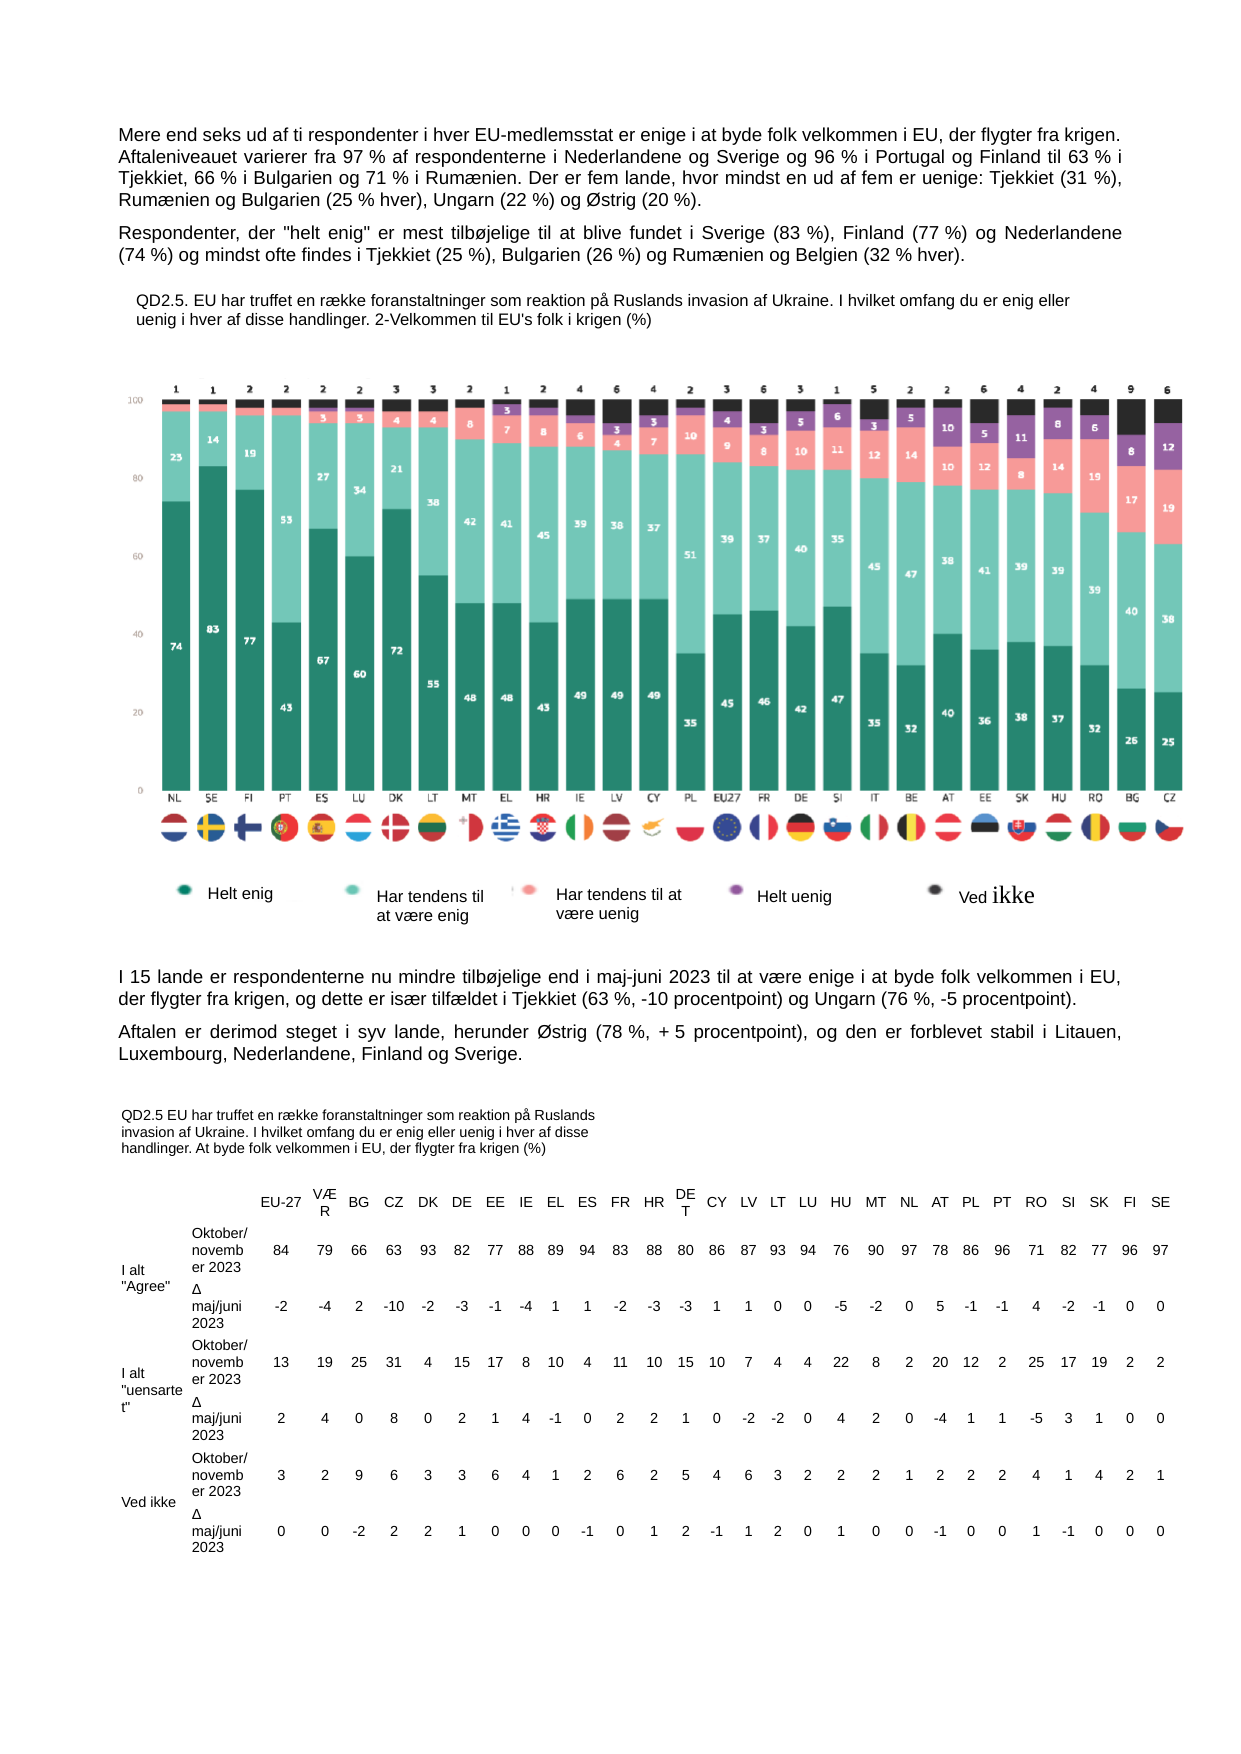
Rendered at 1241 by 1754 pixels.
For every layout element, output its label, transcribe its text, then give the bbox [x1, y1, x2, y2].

table_cell NL [893, 1183, 925, 1222]
table_cell 77 [479, 1222, 512, 1278]
text Respondenter, der "helt enig" er mest tilbøjelige til at blive fundet i Sverige (83 %), Finland (77 %) og Nederlandene (74 %) og mindst ofte findes i Tjekkiet (25 %), Bulgarien (26 %) og Rumænien og Belgien (32 % hver). [118, 222, 1122, 265]
table_cell 31 [376, 1334, 411, 1390]
table_cell 71 [1018, 1222, 1054, 1278]
table_cell 8 [512, 1334, 540, 1390]
table_cell -4 [308, 1278, 341, 1334]
table_cell 1 [955, 1390, 986, 1446]
table_cell 88 [637, 1222, 671, 1278]
table_cell [411, 1160, 445, 1182]
table_header [671, 1104, 700, 1160]
table_cell IE [512, 1183, 540, 1222]
table_cell -3 [671, 1278, 700, 1334]
table_cell -2 [858, 1278, 893, 1334]
table_cell 4 [512, 1446, 540, 1503]
table_cell 0 [512, 1503, 540, 1559]
table_cell 89 [540, 1222, 571, 1278]
table_cell SI [1054, 1183, 1083, 1222]
table_cell 0 [700, 1390, 734, 1446]
table_cell [1116, 1160, 1144, 1182]
table_cell 4 [512, 1390, 540, 1446]
table_cell 5 [925, 1278, 955, 1334]
table_header [858, 1104, 893, 1160]
table_cell 0 [1144, 1503, 1177, 1559]
table_cell 0 [1144, 1278, 1177, 1334]
table_cell 96 [1116, 1222, 1144, 1278]
table_cell 1 [1054, 1446, 1083, 1503]
table_cell -5 [1018, 1390, 1054, 1446]
table_cell 0 [893, 1278, 925, 1334]
table_cell [604, 1160, 637, 1182]
table_cell 19 [1083, 1334, 1116, 1390]
table_cell CZ [376, 1183, 411, 1222]
table_cell 2 [792, 1446, 823, 1503]
table_cell 1 [734, 1503, 763, 1559]
table_cell Ved ikke [118, 1446, 189, 1559]
table_cell 15 [445, 1334, 479, 1390]
table_cell SK [1083, 1183, 1116, 1222]
table_cell 15 [671, 1334, 700, 1390]
table_cell 2 [1116, 1446, 1144, 1503]
table_cell 10 [700, 1334, 734, 1390]
table_cell [925, 1160, 955, 1182]
table_cell 0 [1116, 1278, 1144, 1334]
table_cell 93 [411, 1222, 445, 1278]
table_cell HU [824, 1183, 858, 1222]
table_cell 2 [824, 1446, 858, 1503]
table_cell 1 [571, 1278, 604, 1334]
table_cell FR [604, 1183, 637, 1222]
picture [118, 378, 1191, 849]
table_cell 4 [1083, 1446, 1116, 1503]
table_cell -2 [734, 1390, 763, 1446]
table_cell 1 [479, 1390, 512, 1446]
table_header [1018, 1104, 1054, 1160]
table_cell VÆR [308, 1183, 341, 1222]
table_cell 10 [540, 1334, 571, 1390]
table_cell 96 [986, 1222, 1018, 1278]
table_cell 19 [308, 1334, 341, 1390]
table_cell 0 [792, 1390, 823, 1446]
table_cell 2 [671, 1503, 700, 1559]
table_cell DK [411, 1183, 445, 1222]
table_cell 94 [792, 1222, 823, 1278]
table_cell Oktober/november 2023 [189, 1222, 254, 1278]
table_cell [376, 1160, 411, 1182]
table_cell 0 [540, 1503, 571, 1559]
table_cell -10 [376, 1278, 411, 1334]
table_cell 0 [1083, 1503, 1116, 1559]
table_cell 2 [986, 1446, 1018, 1503]
table_cell [893, 1160, 925, 1182]
table_cell 6 [376, 1446, 411, 1503]
table_header [986, 1104, 1018, 1160]
table_cell 0 [792, 1278, 823, 1334]
table_cell 3 [763, 1446, 792, 1503]
table_cell 82 [445, 1222, 479, 1278]
table_cell 2 [341, 1278, 376, 1334]
table_cell 0 [479, 1503, 512, 1559]
table_cell 25 [341, 1334, 376, 1390]
table_cell FI [1116, 1183, 1144, 1222]
table_cell I alt "uensartet" [118, 1334, 189, 1446]
table_cell 63 [376, 1222, 411, 1278]
table_cell 0 [893, 1503, 925, 1559]
table_cell 2 [858, 1446, 893, 1503]
table_cell 11 [604, 1334, 637, 1390]
table_cell 2 [308, 1446, 341, 1503]
table_cell LT [763, 1183, 792, 1222]
table_cell 3 [411, 1446, 445, 1503]
text I 15 lande er respondenterne nu mindre tilbøjelige end i maj-juni 2023 til at være enige i at byde folk velkommen i EU, der flygter fra krigen, og dette er især tilfældet i Tjekkiet (63 %, -10 procentpoint) og Ungarn (76 %, -5 procentpoint). [118, 966, 1122, 1009]
table_cell EE [479, 1183, 512, 1222]
table_cell [341, 1160, 376, 1182]
table_cell [189, 1183, 254, 1222]
table_cell 4 [792, 1334, 823, 1390]
table_cell Oktober/november 2023 [189, 1446, 254, 1503]
table_cell 7 [734, 1334, 763, 1390]
table_cell 4 [824, 1390, 858, 1446]
table_header [1054, 1104, 1083, 1160]
table_cell 97 [1144, 1222, 1177, 1278]
table_cell 5 [671, 1446, 700, 1503]
table_cell 94 [571, 1222, 604, 1278]
table_cell 78 [925, 1222, 955, 1278]
table_header QD2.5 EU har truffet en række foranstaltninger som reaktion på Ruslands invasion af Ukraine. I hvilket omfang du er enig eller uenig i hver af disse handlinger. At byde folk velkommen i EU, der flygter fra krigen (%) [118, 1104, 637, 1160]
table_cell 17 [479, 1334, 512, 1390]
table_cell EU-27 [254, 1183, 308, 1222]
table_cell [955, 1160, 986, 1182]
table_cell SE [1144, 1183, 1177, 1222]
table_cell 0 [986, 1503, 1018, 1559]
table_cell [858, 1160, 893, 1182]
table_cell 4 [700, 1446, 734, 1503]
table_header [1144, 1104, 1177, 1160]
table_cell 66 [341, 1222, 376, 1278]
table_cell [254, 1160, 308, 1182]
table_cell [445, 1160, 479, 1182]
table_cell [792, 1160, 823, 1182]
table_cell 4 [763, 1334, 792, 1390]
table_cell HR [637, 1183, 671, 1222]
table_cell 0 [1144, 1390, 1177, 1446]
table_cell 1 [1083, 1390, 1116, 1446]
table_cell [512, 1160, 540, 1182]
table_cell 3 [445, 1446, 479, 1503]
table_cell 0 [792, 1503, 823, 1559]
table_cell Δ maj/juni 2023 [189, 1390, 254, 1446]
table_cell [671, 1160, 700, 1182]
table_cell -3 [445, 1278, 479, 1334]
table_cell 1 [671, 1390, 700, 1446]
table_cell 4 [1018, 1446, 1054, 1503]
table_cell 10 [637, 1334, 671, 1390]
table_cell 80 [671, 1222, 700, 1278]
table_cell [308, 1160, 341, 1182]
table_cell 12 [955, 1334, 986, 1390]
table_cell 1 [824, 1503, 858, 1559]
table_header [763, 1104, 792, 1160]
table_cell 22 [824, 1334, 858, 1390]
table_cell PL [955, 1183, 986, 1222]
table_header [637, 1104, 671, 1160]
table_header [955, 1104, 986, 1160]
table_cell 2 [893, 1334, 925, 1390]
table_cell [571, 1160, 604, 1182]
table_cell [637, 1160, 671, 1182]
table_cell LV [734, 1183, 763, 1222]
table_header [893, 1104, 925, 1160]
table_header [1083, 1104, 1116, 1160]
table_cell CY [700, 1183, 734, 1222]
table_cell 0 [571, 1390, 604, 1446]
table_cell 0 [254, 1503, 308, 1559]
table_cell -2 [254, 1278, 308, 1334]
table_cell 84 [254, 1222, 308, 1278]
table_cell 2 [604, 1390, 637, 1446]
table_cell 2 [254, 1390, 308, 1446]
table_cell 3 [254, 1446, 308, 1503]
table_header [824, 1104, 858, 1160]
table_cell 4 [571, 1334, 604, 1390]
table_cell 0 [763, 1278, 792, 1334]
table_cell 86 [955, 1222, 986, 1278]
table_cell 0 [955, 1503, 986, 1559]
table_cell MT [858, 1183, 893, 1222]
table_cell -5 [824, 1278, 858, 1334]
table_cell [734, 1160, 763, 1182]
table_cell [118, 1160, 189, 1182]
table_cell 93 [763, 1222, 792, 1278]
table_cell 83 [604, 1222, 637, 1278]
table_cell 1 [540, 1446, 571, 1503]
table_cell 8 [376, 1390, 411, 1446]
table_cell 82 [1054, 1222, 1083, 1278]
table_cell -1 [700, 1503, 734, 1559]
table_cell RO [1018, 1183, 1054, 1222]
table_header [792, 1104, 823, 1160]
table_cell 0 [858, 1503, 893, 1559]
table_cell [763, 1160, 792, 1182]
table_cell 2 [763, 1503, 792, 1559]
table_cell 3 [1054, 1390, 1083, 1446]
table_cell 2 [411, 1503, 445, 1559]
table_cell 4 [411, 1334, 445, 1390]
table_cell 0 [1116, 1390, 1144, 1446]
table_cell 2 [376, 1503, 411, 1559]
table_cell -2 [411, 1278, 445, 1334]
table_cell 13 [254, 1334, 308, 1390]
table_cell Oktober/november 2023 [189, 1334, 254, 1390]
table_cell LU [792, 1183, 823, 1222]
table_cell 20 [925, 1334, 955, 1390]
table_header [734, 1104, 763, 1160]
table_cell 4 [1018, 1278, 1054, 1334]
table_cell 0 [341, 1390, 376, 1446]
table_cell Δ maj/juni 2023 [189, 1278, 254, 1334]
table_cell BG [341, 1183, 376, 1222]
table_cell 0 [893, 1390, 925, 1446]
table_cell [1054, 1160, 1083, 1182]
table_cell 2 [986, 1334, 1018, 1390]
table_cell AT [925, 1183, 955, 1222]
table_cell -1 [540, 1390, 571, 1446]
table_cell [479, 1160, 512, 1182]
table_cell DE [445, 1183, 479, 1222]
table_cell [1083, 1160, 1116, 1182]
table_cell DET [671, 1183, 700, 1222]
table_cell 2 [637, 1446, 671, 1503]
table_cell 2 [858, 1390, 893, 1446]
table_cell -1 [1054, 1503, 1083, 1559]
table_cell 1 [540, 1278, 571, 1334]
table_cell -1 [479, 1278, 512, 1334]
table_cell [1144, 1160, 1177, 1182]
table_cell 88 [512, 1222, 540, 1278]
table_cell 1 [700, 1278, 734, 1334]
table_cell EL [540, 1183, 571, 1222]
table_cell [986, 1160, 1018, 1182]
table_header [925, 1104, 955, 1160]
table_cell 2 [445, 1390, 479, 1446]
table_cell [118, 1183, 189, 1222]
table_header [1116, 1104, 1144, 1160]
table_cell [824, 1160, 858, 1182]
table_cell 1 [637, 1503, 671, 1559]
table_cell 0 [411, 1390, 445, 1446]
table_cell 1 [1018, 1503, 1054, 1559]
table_cell -1 [1083, 1278, 1116, 1334]
table_cell -2 [341, 1503, 376, 1559]
table_cell -1 [986, 1278, 1018, 1334]
table_cell -1 [925, 1503, 955, 1559]
table_cell 9 [341, 1446, 376, 1503]
table_cell 0 [604, 1503, 637, 1559]
table_cell I alt "Agree" [118, 1222, 189, 1334]
table_cell -4 [925, 1390, 955, 1446]
table_cell 2 [571, 1446, 604, 1503]
table_cell 0 [308, 1503, 341, 1559]
table_cell 76 [824, 1222, 858, 1278]
table_cell [189, 1160, 254, 1182]
text Aftalen er derimod steget i syv lande, herunder Østrig (78 %, + 5 procentpoint), og den er forblevet stabil i Litauen, Luxembourg, Nederlandene, Finland og Sverige. [118, 1021, 1122, 1064]
table_cell 79 [308, 1222, 341, 1278]
table_cell 6 [604, 1446, 637, 1503]
table_cell 90 [858, 1222, 893, 1278]
table_cell 6 [734, 1446, 763, 1503]
table_cell 2 [1116, 1334, 1144, 1390]
table_cell 2 [637, 1390, 671, 1446]
table_cell ES [571, 1183, 604, 1222]
table_cell Δ maj/juni 2023 [189, 1503, 254, 1559]
table_cell -2 [604, 1278, 637, 1334]
picture [162, 871, 950, 909]
table_cell 87 [734, 1222, 763, 1278]
table_cell -2 [763, 1390, 792, 1446]
table_cell 0 [1116, 1503, 1144, 1559]
table_header [700, 1104, 734, 1160]
table_cell 1 [734, 1278, 763, 1334]
text Mere end seks ud af ti respondenter i hver EU-medlemsstat er enige i at byde folk velkommen i EU, der flygter fra krigen. Aftaleniveauet varierer fra 97 % af respondenterne i Nederlandene og Sverige og 96 % i Portugal og Finland til 63 % i Tjekkiet, 66 % i Bulgarien og 71 % i Rumænien. Der er fem lande, hvor mindst en ud af fem er uenige: Tjekkiet (31 %), Rumænien og Bulgarien (25 % hver), Ungarn (22 %) og Østrig (20 %). [118, 124, 1122, 210]
table_cell 86 [700, 1222, 734, 1278]
table_cell PT [986, 1183, 1018, 1222]
table_cell 1 [986, 1390, 1018, 1446]
table_cell 2 [955, 1446, 986, 1503]
table_cell 1 [893, 1446, 925, 1503]
table_cell -1 [571, 1503, 604, 1559]
table_cell -3 [637, 1278, 671, 1334]
table_cell 8 [858, 1334, 893, 1390]
table_cell -2 [1054, 1278, 1083, 1334]
table_cell 97 [893, 1222, 925, 1278]
table_cell 1 [445, 1503, 479, 1559]
table_cell 77 [1083, 1222, 1116, 1278]
table_cell 1 [1144, 1446, 1177, 1503]
table_cell 4 [308, 1390, 341, 1446]
table_cell 25 [1018, 1334, 1054, 1390]
table_cell [540, 1160, 571, 1182]
table_cell 6 [479, 1446, 512, 1503]
table_cell 2 [925, 1446, 955, 1503]
table_cell 17 [1054, 1334, 1083, 1390]
table_cell [700, 1160, 734, 1182]
table_cell [1018, 1160, 1054, 1182]
table_cell -1 [955, 1278, 986, 1334]
table_cell -4 [512, 1278, 540, 1334]
table_cell 2 [1144, 1334, 1177, 1390]
